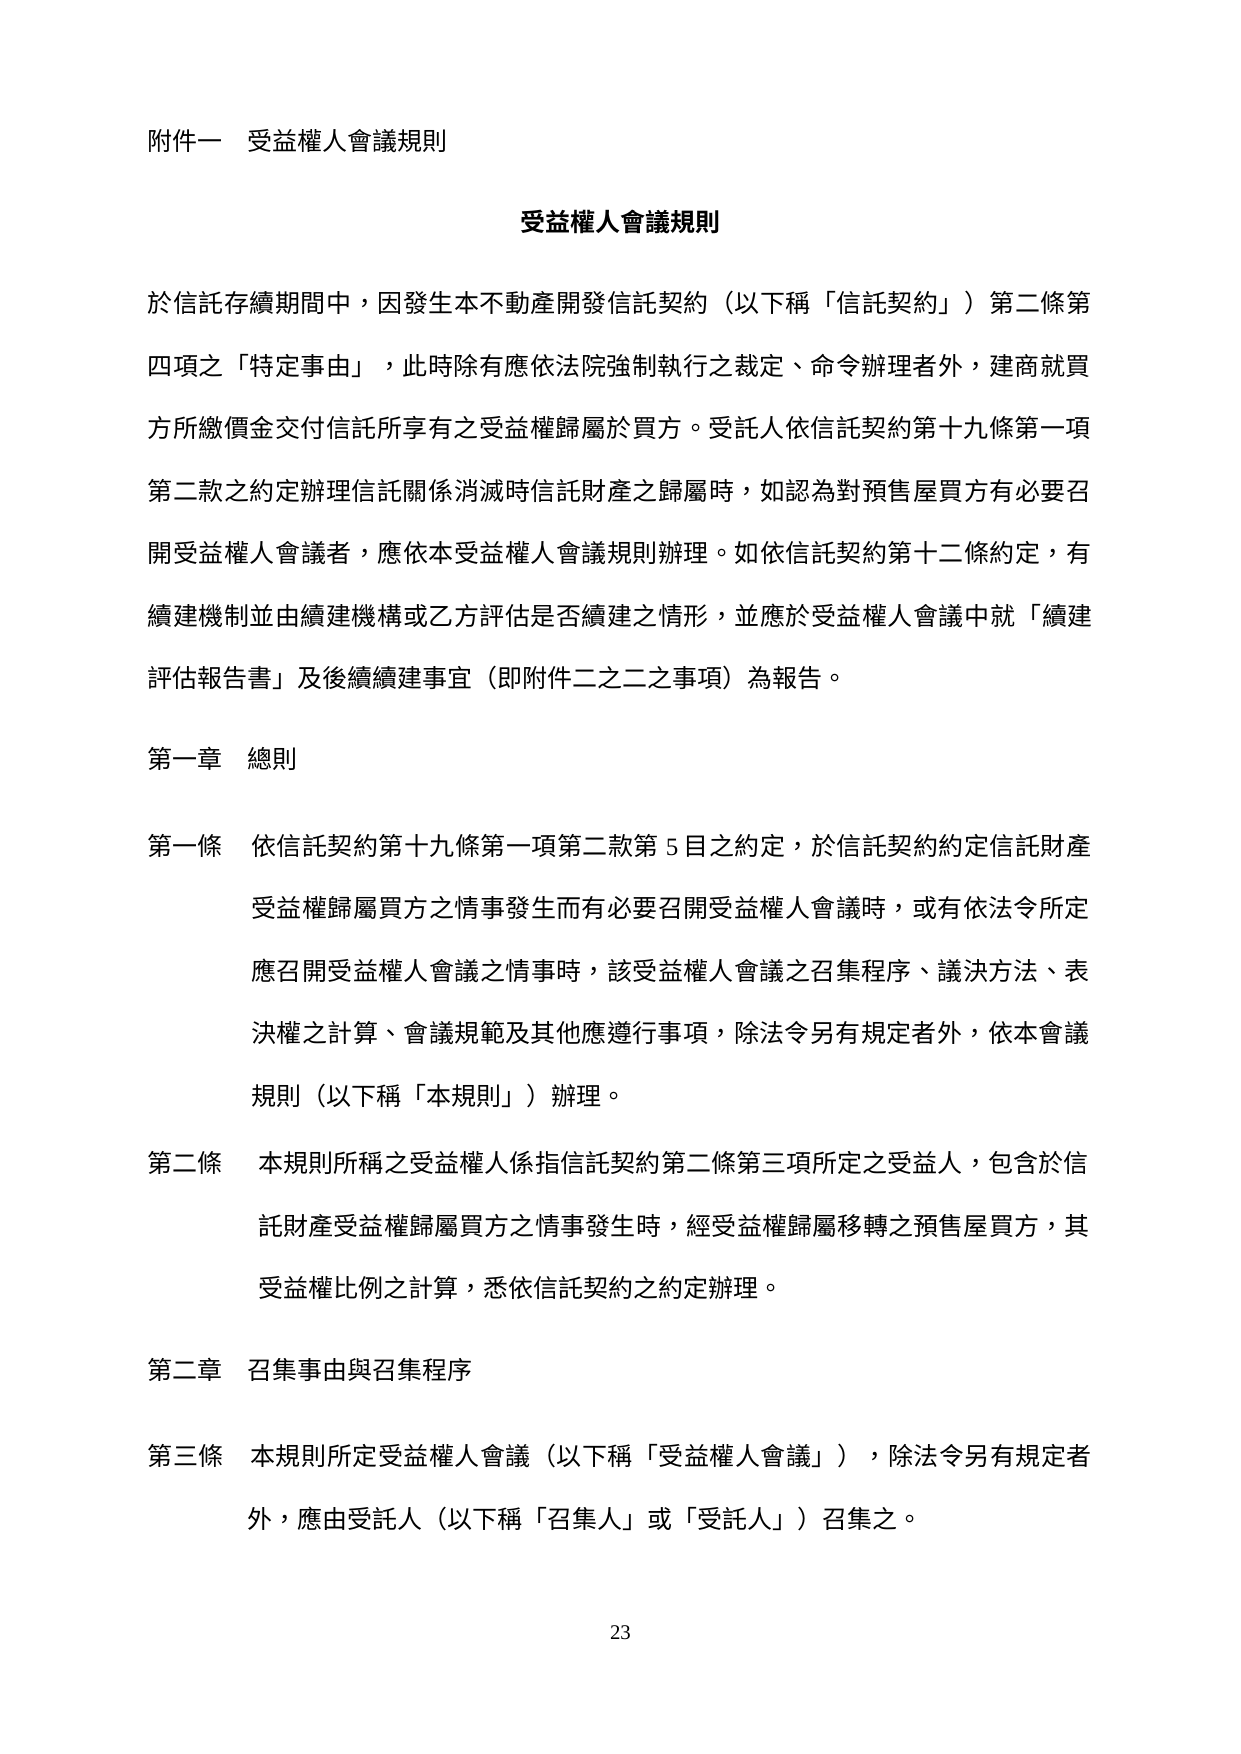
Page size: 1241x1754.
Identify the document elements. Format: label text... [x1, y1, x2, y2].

text 第一條 依信託契約第十九條第一項第二款第5目之約定，於信託契約約定信託財產受益權歸屬買方之情事發生而有必要召開受益權人會議時，或有依法令所定應召開受益權人會議之情事時，該受益權人會議之召集程序、議決方法、表決權之計算、會議規範及其他應遵行事項，除法令另有規定者外，依本會議規則（以下稱「本規則」）辦理。 [148, 803, 1092, 1115]
text 於信託存續期間中，因發生本不動產開發信託契約（以下稱「信託契約」）第二條第四項之「特定事由」，此時除有應依法院強制執行之裁定、命令辦理者外，建商就買方所繳價金交付信託所享有之受益權歸屬於買方。受託人依信託契約第十九條第一項第二款之約定辦理信託關係消滅時信託財產之歸屬時，如認為對預售屋買方有必要召開受益權人會議者，應依本受益權人會議規則辦理。如依信託契約第十二條約定，有續建機制並由續建機構或乙方評估是否續建之情形，並應於受益權人會議中就「續建評估報告書」及後續續建事宜（即附件二之二之事項）為報告。 [148, 260, 1092, 697]
text 受益權人會議規則 [148, 179, 1092, 241]
text 第三條 本規則所定受益權人會議（以下稱「受益權人會議」），除法令另有規定者外，應由受託人（以下稱「召集人」或「受託人」）召集之。 [148, 1413, 1092, 1538]
text 第二章 召集事由與召集程序 [148, 1327, 1092, 1389]
text 第一章 總則 [148, 716, 1092, 779]
text 附件一 受益權人會議規則 [148, 97, 1092, 160]
text 第二條 本規則所稱之受益權人係指信託契約第二條第三項所定之受益人，包含於信託財產受益權歸屬買方之情事發生時，經受益權歸屬移轉之預售屋買方，其受益權比例之計算，悉依信託契約之約定辦理。 [148, 1120, 1092, 1308]
